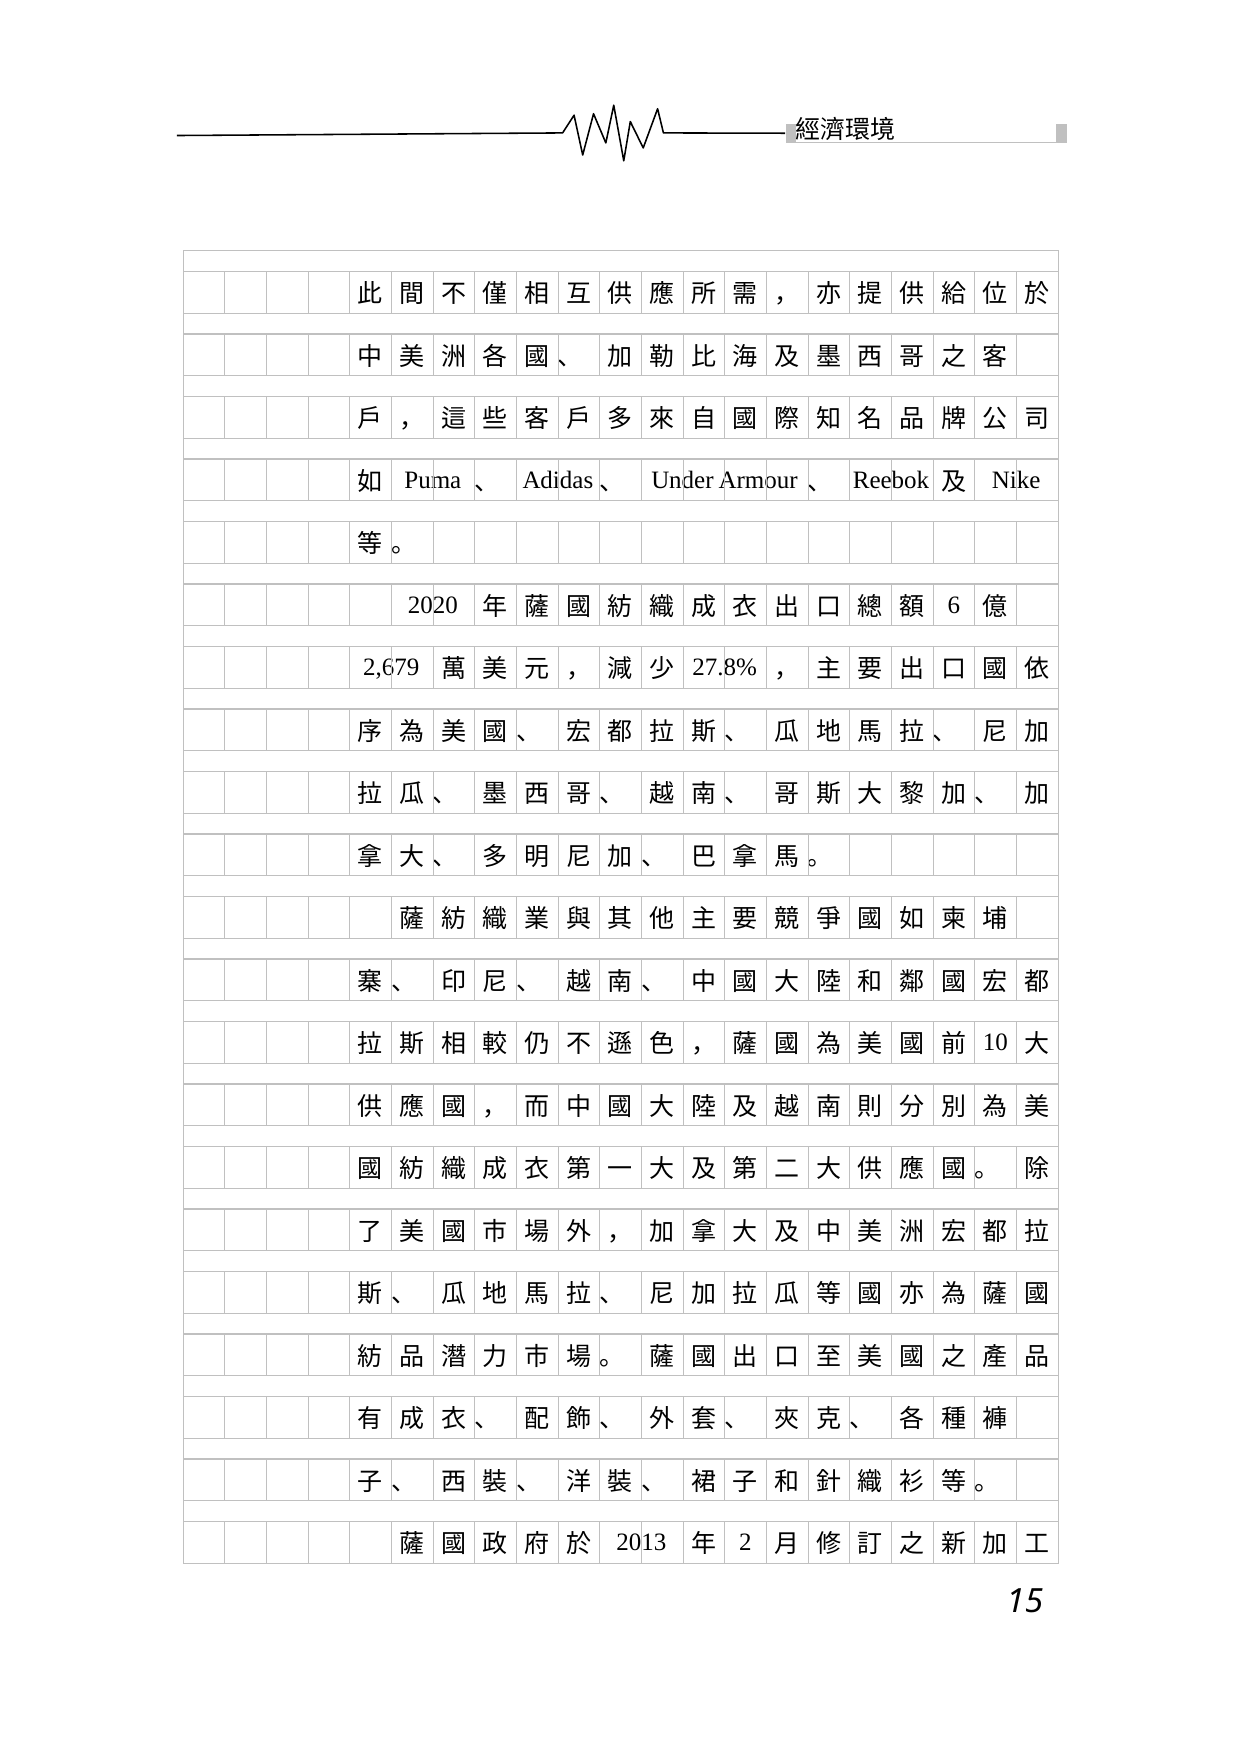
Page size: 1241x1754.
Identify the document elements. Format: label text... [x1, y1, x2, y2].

text 薩紡織業與其他主要競爭國如柬埔寨、印尼、越南、中國大陸和鄰國宏都拉斯相較仍不遜色，薩國為美國前10大供應國，而中國大陸及越南則分別為美國紡織成衣第一大及第二大供應國。除了美國市場外，加拿大及中美洲宏都拉斯、瓜地馬拉、尼加拉瓜等國亦為薩國紡品潛力市場。薩國出口至美國之產品有成衣、配飾、外套、夾克、各種褲子、西裝、洋裝、裙子和針織衫等。 [330, 1001, 1058, 1021]
text 薩加工出口區紡織成衣公會（CAMTEX）指出，薩國紡織業為因應競爭對手國威脅，2013年已朝向「一貫式生產」，即製造布料到成衣完工與包裝完整作業生產，此外，將朝時尚創新及加強技術訓練等方向努力。另，薩國紡織業在中美洲地區具備完整紡織產業聚落（cluster）的優勢，未來將發展高科技纖維織品生產運動服、禦寒外套及消防員所用防火服裝等高附加價值紡品，輸往美國及歐洲地區。該會指出，薩國政府將選定具生產潛力之項目，結合政府及民間部門資源，協助紡織產業轉型，以時尚創新方式，將成衣生產與設計合而為一。此外，薩國紡織已形成產業聚落，群聚企業包括CSCentral America、Darlington、George C. Moore、Unifi、Pettenati及Texpos等公司，彼此間不僅相互供應所需，亦提供給位於中美洲各國、加勒比海及墨西哥之客戶，這些客戶多來自國際知名品牌公司如Puma、Adidas、Under Armour、Reebok及Nike等。 [330, 501, 1058, 521]
text 薩紡織業與其他主要競爭國如柬埔寨、印尼、越南、中國大陸和鄰國宏都拉斯相較仍不遜色，薩國為美國前10大供應國，而中國大陸及越南則分別為美國紡織成衣第一大及第二大供應國。除了美國市場外，加拿大及中美洲宏都拉斯、瓜地馬拉、尼加拉瓜等國亦為薩國紡品潛力市場。薩國出口至美國之產品有成衣、配飾、外套、夾克、各種褲子、西裝、洋裝、裙子和針織衫等。 [330, 876, 1058, 896]
text 薩國政府於2013年2月修訂之新加工出口區法，積極對紡織產業擴大獎勵。此外，銀行對該產業放款條件亦較為寬鬆，惟因治安惡化及政經問題，繼2008年巴西Pettenati在薩設廠投資5,000萬美元、2009年美商Unifi來薩投資2,000萬美元，以及陸續增資後，新投資案件並未顯著增加。如何持續改善投資環境，擴大投資誘因，仍為當務之急。 [330, 1501, 1058, 1521]
text 薩紡織業與其他主要競爭國如柬埔寨、印尼、越南、中國大陸和鄰國宏都拉斯相較仍不遜色，薩國為美國前10大供應國，而中國大陸及越南則分別為美國紡織成衣第一大及第二大供應國。除了美國市場外，加拿大及中美洲宏都拉斯、瓜地馬拉、尼加拉瓜等國亦為薩國紡品潛力市場。薩國出口至美國之產品有成衣、配飾、外套、夾克、各種褲子、西裝、洋裝、裙子和針織衫等。 [330, 1126, 1058, 1146]
text 薩紡織業與其他主要競爭國如柬埔寨、印尼、越南、中國大陸和鄰國宏都拉斯相較仍不遜色，薩國為美國前10大供應國，而中國大陸及越南則分別為美國紡織成衣第一大及第二大供應國。除了美國市場外，加拿大及中美洲宏都拉斯、瓜地馬拉、尼加拉瓜等國亦為薩國紡品潛力市場。薩國出口至美國之產品有成衣、配飾、外套、夾克、各種褲子、西裝、洋裝、裙子和針織衫等。 [330, 1189, 1058, 1208]
text 薩紡織業與其他主要競爭國如柬埔寨、印尼、越南、中國大陸和鄰國宏都拉斯相較仍不遜色，薩國為美國前10大供應國，而中國大陸及越南則分別為美國紡織成衣第一大及第二大供應國。除了美國市場外，加拿大及中美洲宏都拉斯、瓜地馬拉、尼加拉瓜等國亦為薩國紡品潛力市場。薩國出口至美國之產品有成衣、配飾、外套、夾克、各種褲子、西裝、洋裝、裙子和針織衫等。 [330, 1439, 1058, 1458]
text 薩紡織業與其他主要競爭國如柬埔寨、印尼、越南、中國大陸和鄰國宏都拉斯相較仍不遜色，薩國為美國前10大供應國，而中國大陸及越南則分別為美國紡織成衣第一大及第二大供應國。除了美國市場外，加拿大及中美洲宏都拉斯、瓜地馬拉、尼加拉瓜等國亦為薩國紡品潛力市場。薩國出口至美國之產品有成衣、配飾、外套、夾克、各種褲子、西裝、洋裝、裙子和針織衫等。 [330, 939, 1058, 958]
text 2020年薩國紡織成衣出口總額6億2,679萬美元，減少27.8%，主要出口國依序為美國、宏都拉斯、瓜地馬拉、尼加拉瓜、墨西哥、越南、哥斯大黎加、加拿大、多明尼加、巴拿馬。 [330, 814, 1058, 833]
text 2020年薩國紡織成衣出口總額6億2,679萬美元，減少27.8%，主要出口國依序為美國、宏都拉斯、瓜地馬拉、尼加拉瓜、墨西哥、越南、哥斯大黎加、加拿大、多明尼加、巴拿馬。 [330, 689, 1058, 708]
text 薩加工出口區紡織成衣公會（CAMTEX）指出，薩國紡織業為因應競爭對手國威脅，2013年已朝向「一貫式生產」，即製造布料到成衣完工與包裝完整作業生產，此外，將朝時尚創新及加強技術訓練等方向努力。另，薩國紡織業在中美洲地區具備完整紡織產業聚落（cluster）的優勢，未來將發展高科技纖維織品生產運動服、禦寒外套及消防員所用防火服裝等高附加價值紡品，輸往美國及歐洲地區。該會指出，薩國政府將選定具生產潛力之項目，結合政府及民間部門資源，協助紡織產業轉型，以時尚創新方式，將成衣生產與設計合而為一。此外，薩國紡織已形成產業聚落，群聚企業包括CSCentral America、Darlington、George C. Moore、Unifi、Pettenati及Texpos等公司，彼此間不僅相互供應所需，亦提供給位於中美洲各國、加勒比海及墨西哥之客戶，這些客戶多來自國際知名品牌公司如Puma、Adidas、Under Armour、Reebok及Nike等。 [330, 439, 1058, 458]
text 薩紡織業與其他主要競爭國如柬埔寨、印尼、越南、中國大陸和鄰國宏都拉斯相較仍不遜色，薩國為美國前10大供應國，而中國大陸及越南則分別為美國紡織成衣第一大及第二大供應國。除了美國市場外，加拿大及中美洲宏都拉斯、瓜地馬拉、尼加拉瓜等國亦為薩國紡品潛力市場。薩國出口至美國之產品有成衣、配飾、外套、夾克、各種褲子、西裝、洋裝、裙子和針織衫等。 [330, 1376, 1058, 1396]
text 薩加工出口區紡織成衣公會（CAMTEX）指出，薩國紡織業為因應競爭對手國威脅，2013年已朝向「一貫式生產」，即製造布料到成衣完工與包裝完整作業生產，此外，將朝時尚創新及加強技術訓練等方向努力。另，薩國紡織業在中美洲地區具備完整紡織產業聚落（cluster）的優勢，未來將發展高科技纖維織品生產運動服、禦寒外套及消防員所用防火服裝等高附加價值紡品，輸往美國及歐洲地區。該會指出，薩國政府將選定具生產潛力之項目，結合政府及民間部門資源，協助紡織產業轉型，以時尚創新方式，將成衣生產與設計合而為一。此外，薩國紡織已形成產業聚落，群聚企業包括CSCentral America、Darlington、George C. Moore、Unifi、Pettenati及Texpos等公司，彼此間不僅相互供應所需，亦提供給位於中美洲各國、加勒比海及墨西哥之客戶，這些客戶多來自國際知名品牌公司如Puma、Adidas、Under Armour、Reebok及Nike等。 [330, 376, 1058, 396]
text 薩紡織業與其他主要競爭國如柬埔寨、印尼、越南、中國大陸和鄰國宏都拉斯相較仍不遜色，薩國為美國前10大供應國，而中國大陸及越南則分別為美國紡織成衣第一大及第二大供應國。除了美國市場外，加拿大及中美洲宏都拉斯、瓜地馬拉、尼加拉瓜等國亦為薩國紡品潛力市場。薩國出口至美國之產品有成衣、配飾、外套、夾克、各種褲子、西裝、洋裝、裙子和針織衫等。 [330, 1251, 1058, 1271]
text 薩加工出口區紡織成衣公會（CAMTEX）指出，薩國紡織業為因應競爭對手國威脅，2013年已朝向「一貫式生產」，即製造布料到成衣完工與包裝完整作業生產，此外，將朝時尚創新及加強技術訓練等方向努力。另，薩國紡織業在中美洲地區具備完整紡織產業聚落（cluster）的優勢，未來將發展高科技纖維織品生產運動服、禦寒外套及消防員所用防火服裝等高附加價值紡品，輸往美國及歐洲地區。該會指出，薩國政府將選定具生產潛力之項目，結合政府及民間部門資源，協助紡織產業轉型，以時尚創新方式，將成衣生產與設計合而為一。此外，薩國紡織已形成產業聚落，群聚企業包括CSCentral America、Darlington、George C. Moore、Unifi、Pettenati及Texpos等公司，彼此間不僅相互供應所需，亦提供給位於中美洲各國、加勒比海及墨西哥之客戶，這些客戶多來自國際知名品牌公司如Puma、Adidas、Under Armour、Reebok及Nike等。 [330, 251, 1058, 271]
text 薩紡織業與其他主要競爭國如柬埔寨、印尼、越南、中國大陸和鄰國宏都拉斯相較仍不遜色，薩國為美國前10大供應國，而中國大陸及越南則分別為美國紡織成衣第一大及第二大供應國。除了美國市場外，加拿大及中美洲宏都拉斯、瓜地馬拉、尼加拉瓜等國亦為薩國紡品潛力市場。薩國出口至美國之產品有成衣、配飾、外套、夾克、各種褲子、西裝、洋裝、裙子和針織衫等。 [330, 1314, 1058, 1333]
text 薩加工出口區紡織成衣公會（CAMTEX）指出，薩國紡織業為因應競爭對手國威脅，2013年已朝向「一貫式生產」，即製造布料到成衣完工與包裝完整作業生產，此外，將朝時尚創新及加強技術訓練等方向努力。另，薩國紡織業在中美洲地區具備完整紡織產業聚落（cluster）的優勢，未來將發展高科技纖維織品生產運動服、禦寒外套及消防員所用防火服裝等高附加價值紡品，輸往美國及歐洲地區。該會指出，薩國政府將選定具生產潛力之項目，結合政府及民間部門資源，協助紡織產業轉型，以時尚創新方式，將成衣生產與設計合而為一。此外，薩國紡織已形成產業聚落，群聚企業包括CSCentral America、Darlington、George C. Moore、Unifi、Pettenati及Texpos等公司，彼此間不僅相互供應所需，亦提供給位於中美洲各國、加勒比海及墨西哥之客戶，這些客戶多來自國際知名品牌公司如Puma、Adidas、Under Armour、Reebok及Nike等。 [330, 314, 1058, 333]
text 薩紡織業與其他主要競爭國如柬埔寨、印尼、越南、中國大陸和鄰國宏都拉斯相較仍不遜色，薩國為美國前10大供應國，而中國大陸及越南則分別為美國紡織成衣第一大及第二大供應國。除了美國市場外，加拿大及中美洲宏都拉斯、瓜地馬拉、尼加拉瓜等國亦為薩國紡品潛力市場。薩國出口至美國之產品有成衣、配飾、外套、夾克、各種褲子、西裝、洋裝、裙子和針織衫等。 [330, 1064, 1058, 1083]
text 2020年薩國紡織成衣出口總額6億2,679萬美元，減少27.8%，主要出口國依序為美國、宏都拉斯、瓜地馬拉、尼加拉瓜、墨西哥、越南、哥斯大黎加、加拿大、多明尼加、巴拿馬。 [330, 751, 1058, 771]
text 2020年薩國紡織成衣出口總額6億2,679萬美元，減少27.8%，主要出口國依序為美國、宏都拉斯、瓜地馬拉、尼加拉瓜、墨西哥、越南、哥斯大黎加、加拿大、多明尼加、巴拿馬。 [330, 564, 1058, 583]
text 2020年薩國紡織成衣出口總額6億2,679萬美元，減少27.8%，主要出口國依序為美國、宏都拉斯、瓜地馬拉、尼加拉瓜、墨西哥、越南、哥斯大黎加、加拿大、多明尼加、巴拿馬。 [330, 626, 1058, 646]
